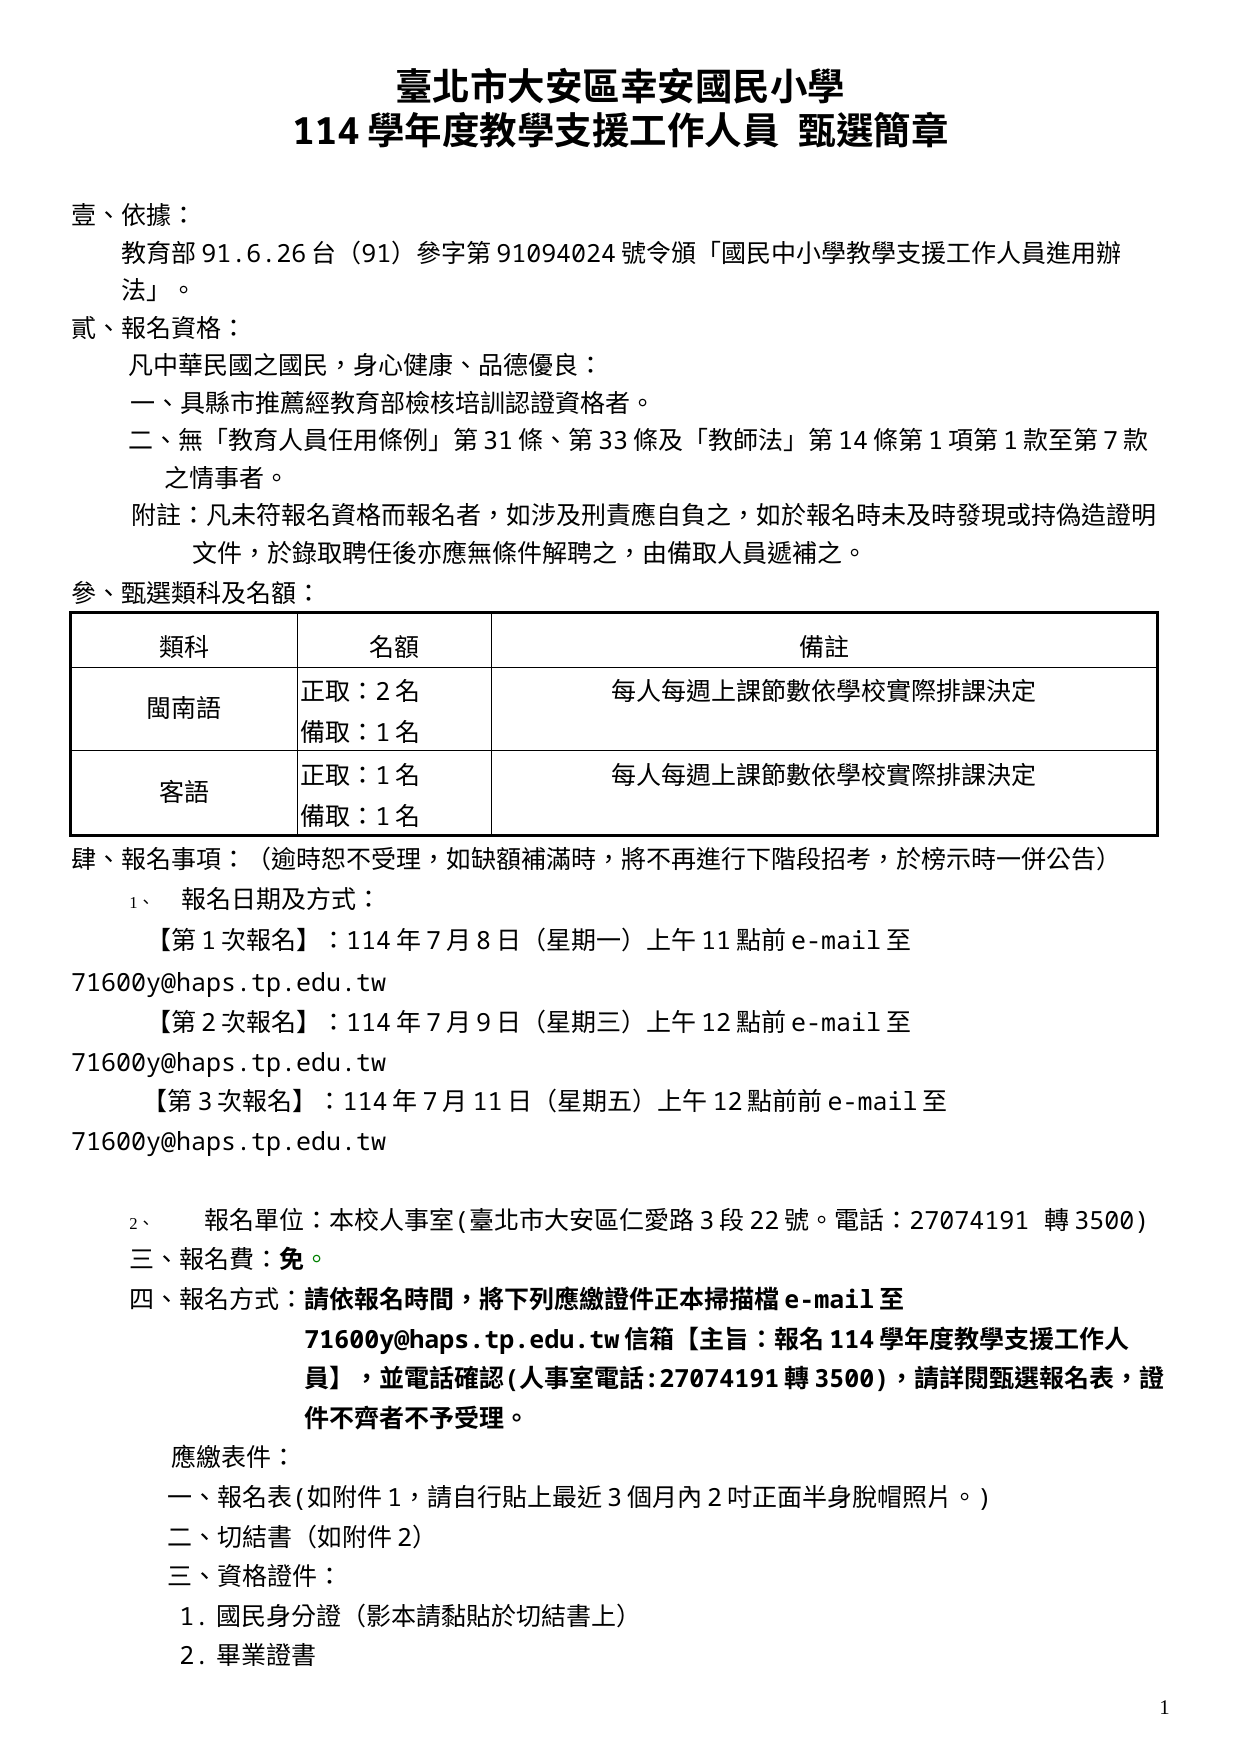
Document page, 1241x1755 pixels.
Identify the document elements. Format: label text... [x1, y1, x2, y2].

text 二、切結書（如附件2） [129, 1514, 1169, 1554]
list 國民身分證（影本請黏貼於切結書上） [179, 1593, 1169, 1633]
text 貳、報名資格： [71, 307, 1169, 344]
table_cell 每人每週上課節數依學校實際排課決定 [492, 668, 1156, 750]
list 畢業證書 [179, 1633, 1169, 1673]
table_cell 閩南語 [72, 668, 297, 750]
text 【第3次報名】：114年7月11日（星期五）上午12點前前 e-mail至71600y@haps.tp.edu.tw [71, 1079, 1169, 1158]
text 凡中華民國之國民，身心健康、品德優良： [68, 344, 1169, 382]
table_cell 客語 [72, 751, 297, 834]
text 臺北市大安區幸安國民小學 [71, 59, 1169, 111]
text 三、資格證件： [129, 1554, 1169, 1593]
table_cell 正取：2名 備取：1名 [298, 668, 491, 750]
text 【第2次報名】：114年7月9日（星期三）上午12點前 e-mail至71600y@haps.tp.edu.tw [71, 1000, 1169, 1079]
text 一、具縣市推薦經教育部檢核培訓認證資格者。 [71, 382, 1169, 419]
text 教育部91.6.26台（91）參字第91094024號令頒「國民中小學教學支援工作人員進用辦法」。 [121, 232, 1169, 307]
table_header 備註 [492, 614, 1156, 666]
list 報名單位：本校人事室(臺北市大安區仁愛路3段22號。電話：27074191 轉3500) [129, 1198, 1169, 1237]
table_cell 每人每週上課節數依學校實際排課決定 [492, 751, 1156, 834]
text 一、報名表(如附件1，請自行貼上最近3個月內2吋正面半身脫帽照片。) [129, 1475, 1169, 1514]
table_cell 正取：1名 備取：1名 [298, 751, 491, 834]
text 附註：凡未符報名資格而報名者，如涉及刑責應自負之，如於報名時未及時發現或持偽造證明文件，於錄取聘任後亦應無條件解聘之，由備取人員遞補之。 [71, 494, 1169, 569]
text 【第1次報名】：114年7月8日（星期一）上午11點前e-mail至71600y@haps.tp.edu.tw [71, 916, 1169, 1000]
list 報名日期及方式： [129, 877, 1169, 916]
text 二、無「教育人員任用條例」第31條、第33條及「教師法」第14條第1項第1款至第7款之情事者。 [68, 419, 1169, 494]
text 肆、報名事項：（逾時恕不受理，如缺額補滿時，將不再進行下階段招考，於榜示時一併公告） [71, 837, 1169, 877]
table_header 類科 [72, 614, 297, 666]
text 四、報名方式：請依報名時間，將下列應繳證件正本掃描檔e-mail至71600y@haps.tp.edu.tw信箱【主旨：報名114學年度教學支援工作人員】，並電話確認(人事室電話:27074191轉3500)，請詳閱甄選報名表，證件不齊者不予受理。 [129, 1277, 1169, 1435]
text 參、甄選類科及名額： [71, 569, 1169, 611]
text 壹、依據： [71, 194, 1169, 232]
text 三、報名費：免。 [129, 1237, 1169, 1277]
text 應繳表件： [71, 1435, 1169, 1475]
text 114學年度教學支援工作人員 甄選簡章 [71, 111, 1169, 153]
table_header 名額 [298, 614, 491, 666]
